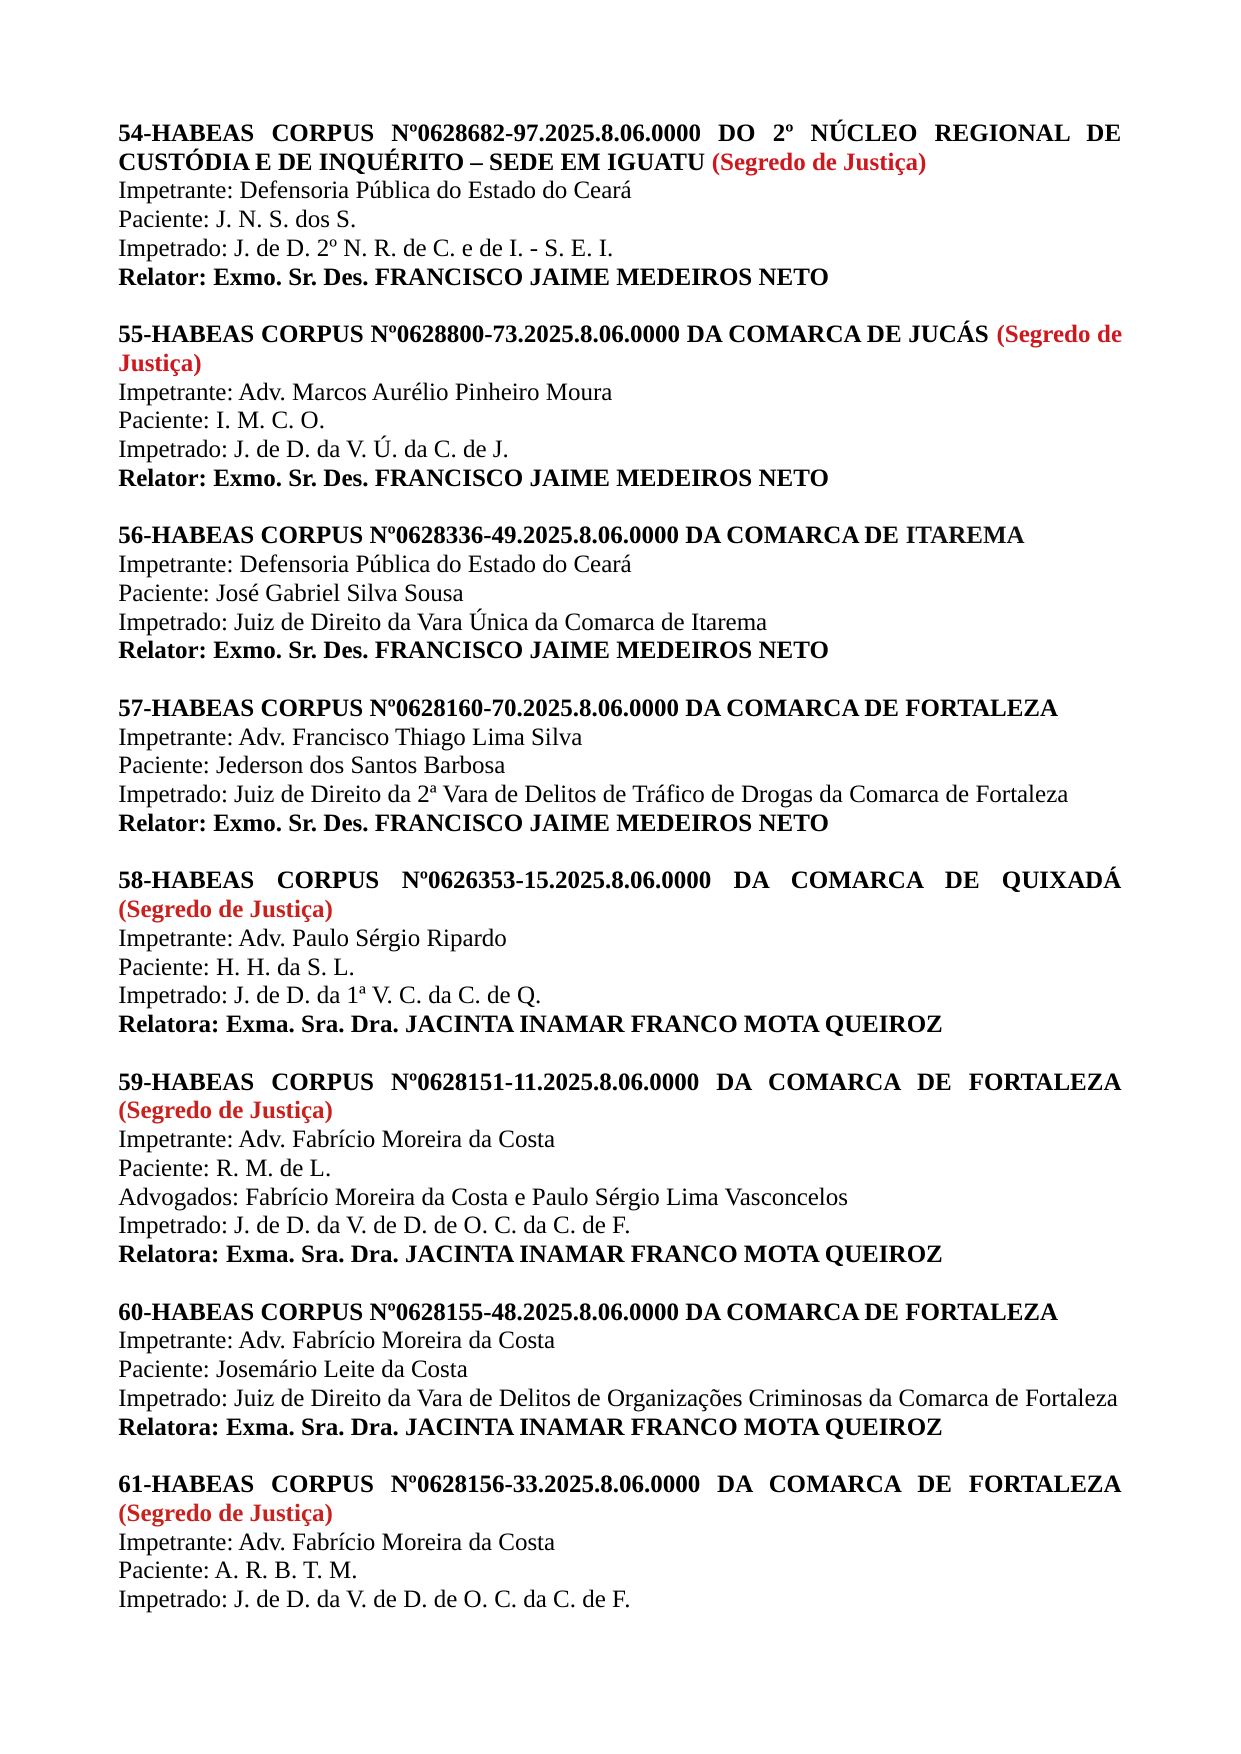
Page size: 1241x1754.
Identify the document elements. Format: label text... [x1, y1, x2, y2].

text Paciente: Jederson dos Santos Barbosa [118, 751, 1122, 779]
text Paciente: J. N. S. dos S. [118, 204, 1122, 233]
text Impetrante: Adv. Fabrício Moreira da Costa [118, 1124, 1122, 1153]
text Paciente: Josemário Leite da Costa [118, 1354, 1122, 1383]
text Paciente: I. M. C. O. [118, 406, 1122, 434]
text Relatora: Exma. Sra. Dra. JACINTA INAMAR FRANCO MOTA QUEIROZ [118, 1009, 1122, 1038]
text Impetrado: Juiz de Direito da Vara Única da Comarca de Itarema [118, 607, 1122, 636]
text 59-HABEAS CORPUS Nº0628151-11.2025.8.06.0000 DA COMARCA DE FORTALEZA (Segredo de Justiça) [118, 1067, 1122, 1124]
text 61-HABEAS CORPUS Nº0628156-33.2025.8.06.0000 DA COMARCA DE FORTALEZA (Segredo de Justiça) [118, 1469, 1122, 1527]
text Impetrante: Defensoria Pública do Estado do Ceará [118, 176, 1122, 204]
text 54-HABEAS CORPUS Nº0628682-97.2025.8.06.0000 DO 2º NÚCLEO REGIONAL DE CUSTÓDIA E DE INQUÉRITO – SEDE EM IGUATU (Segredo de Justiça) [118, 118, 1122, 176]
text Paciente: R. M. de L. [118, 1153, 1122, 1182]
text Paciente: H. H. da S. L. [118, 952, 1122, 981]
text Advogados: Fabrício Moreira da Costa e Paulo Sérgio Lima Vasconcelos [118, 1182, 1122, 1211]
text Relatora: Exma. Sra. Dra. JACINTA INAMAR FRANCO MOTA QUEIROZ [118, 1239, 1122, 1268]
text Relator: Exmo. Sr. Des. FRANCISCO JAIME MEDEIROS NETO [118, 636, 1122, 664]
text Impetrante: Defensoria Pública do Estado do Ceará [118, 549, 1122, 578]
text Relator: Exmo. Sr. Des. FRANCISCO JAIME MEDEIROS NETO [118, 262, 1122, 291]
text Impetrante: Adv. Fabrício Moreira da Costa [118, 1527, 1122, 1556]
text 56-HABEAS CORPUS Nº0628336-49.2025.8.06.0000 DA COMARCA DE ITAREMA [118, 521, 1122, 549]
text Relatora: Exma. Sra. Dra. JACINTA INAMAR FRANCO MOTA QUEIROZ [118, 1412, 1122, 1441]
text 60-HABEAS CORPUS Nº0628155-48.2025.8.06.0000 DA COMARCA DE FORTALEZA [118, 1297, 1122, 1326]
text Impetrante: Adv. Francisco Thiago Lima Silva [118, 722, 1122, 751]
text 58-HABEAS CORPUS Nº0626353-15.2025.8.06.0000 DA COMARCA DE QUIXADÁ (Segredo de Justiça) [118, 866, 1122, 923]
text Impetrado: J. de D. da V. Ú. da C. de J. [118, 434, 1122, 463]
text Impetrado: J. de D. da V. de D. de O. C. da C. de F. [118, 1584, 1122, 1613]
text Relator: Exmo. Sr. Des. FRANCISCO JAIME MEDEIROS NETO [118, 808, 1122, 837]
text Impetrado: J. de D. da V. de D. de O. C. da C. de F. [118, 1211, 1122, 1239]
text Impetrado: J. de D. 2º N. R. de C. e de I. - S. E. I. [118, 233, 1122, 262]
text Impetrado: Juiz de Direito da 2ª Vara de Delitos de Tráfico de Drogas da Comarca de Fortaleza [118, 779, 1122, 808]
text Impetrado: Juiz de Direito da Vara de Delitos de Organizações Criminosas da Comarca de Fortaleza [118, 1383, 1122, 1412]
text 57-HABEAS CORPUS Nº0628160-70.2025.8.06.0000 DA COMARCA DE FORTALEZA [118, 693, 1122, 722]
text Impetrante: Adv. Marcos Aurélio Pinheiro Moura [118, 377, 1122, 406]
text Impetrante: Adv. Paulo Sérgio Ripardo [118, 923, 1122, 952]
text Relator: Exmo. Sr. Des. FRANCISCO JAIME MEDEIROS NETO [118, 463, 1122, 492]
text Impetrado: J. de D. da 1ª V. C. da C. de Q. [118, 981, 1122, 1009]
text Impetrante: Adv. Fabrício Moreira da Costa [118, 1326, 1122, 1354]
text 55-HABEAS CORPUS Nº0628800-73.2025.8.06.0000 DA COMARCA DE JUCÁS (Segredo de Justiça) [118, 319, 1122, 377]
text Paciente: José Gabriel Silva Sousa [118, 578, 1122, 607]
text Paciente: A. R. B. T. M. [118, 1556, 1122, 1584]
